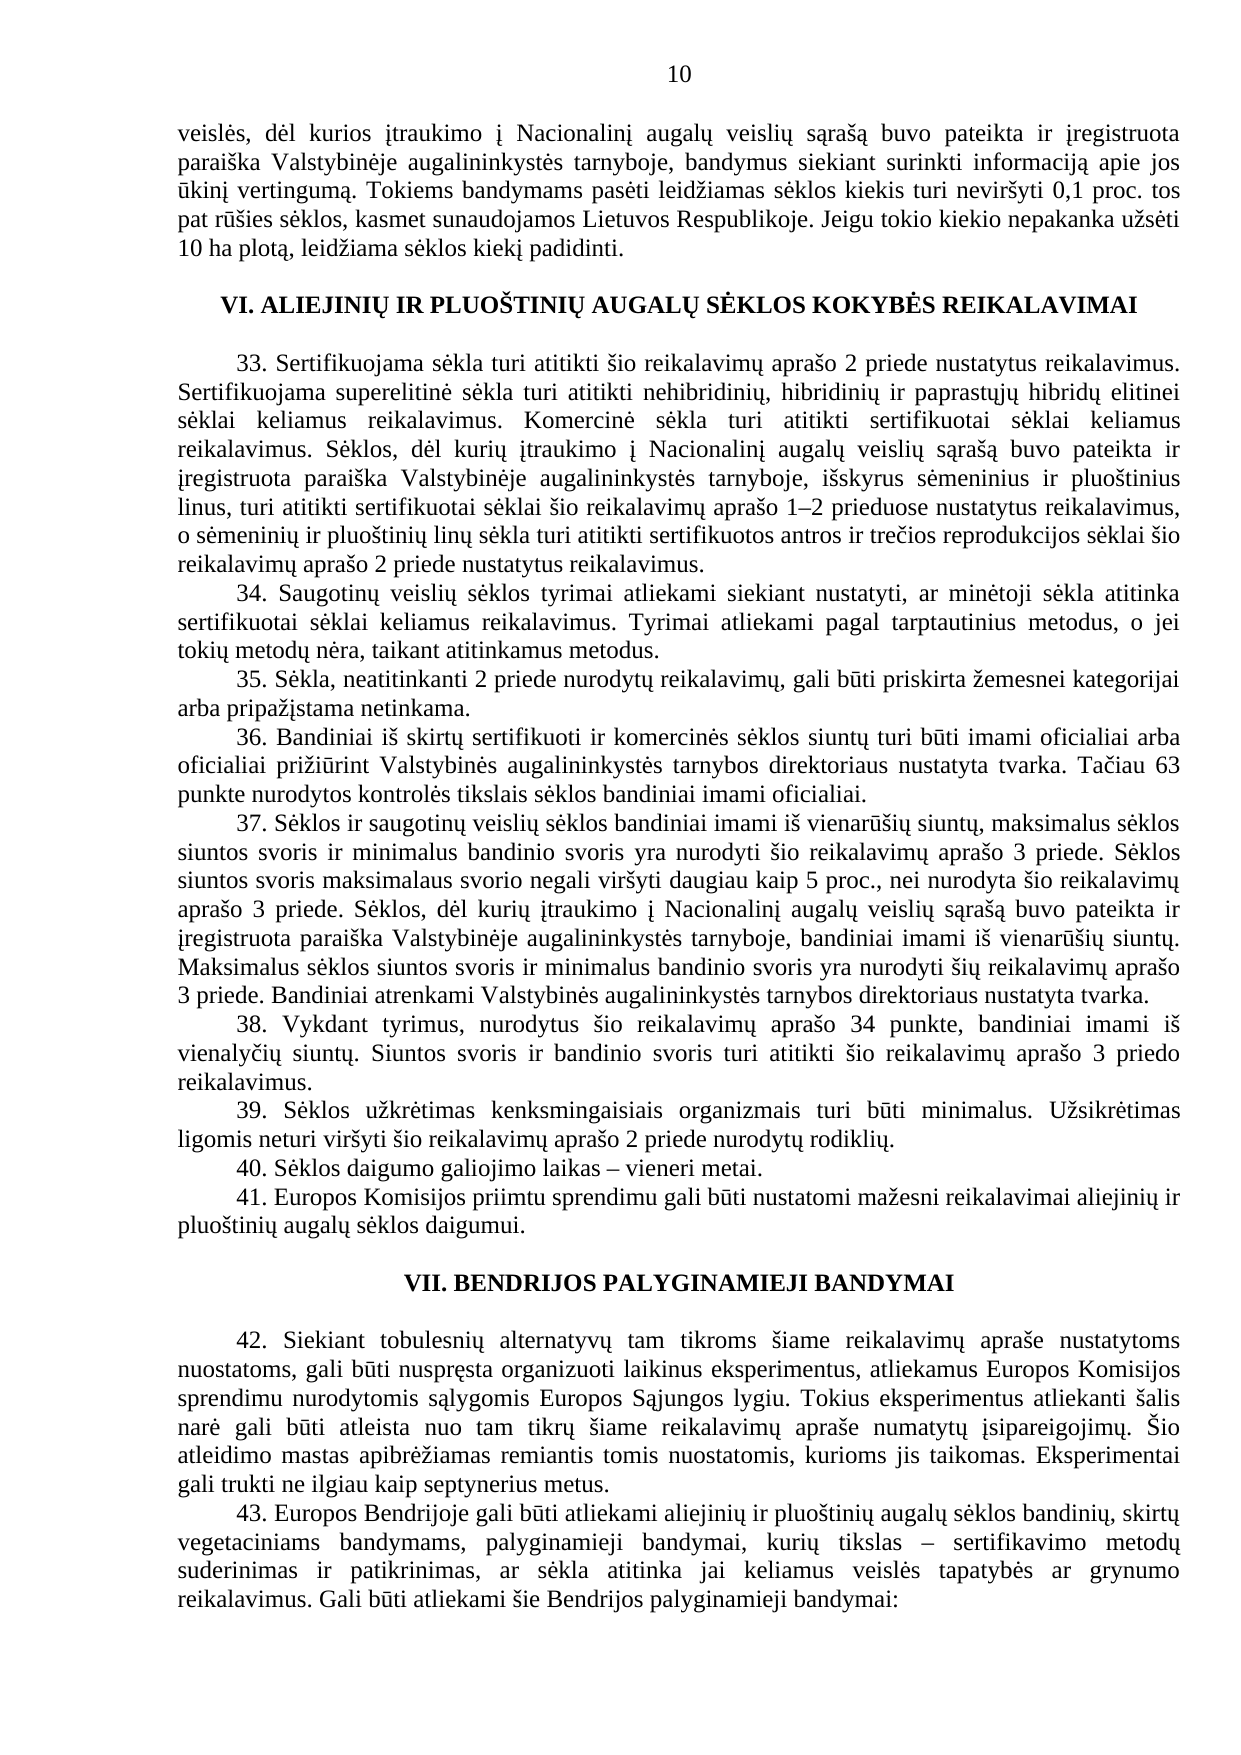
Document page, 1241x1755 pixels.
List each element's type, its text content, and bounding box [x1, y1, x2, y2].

text 36. Bandiniai iš skirtų sertifikuoti ir komercinės sėklos siuntų turi būti imami oficialiai arba oficialiai prižiūrint Valstybinės augalininkystės tarnybos direktoriaus nustatyta tvarka. Tačiau 63 punkte nurodytos kontrolės tikslais sėklos bandiniai imami oficialiai. [177, 722, 1181, 808]
text 34. Saugotinų veislių sėklos tyrimai atliekami siekiant nustatyti, ar minėtoji sėkla atitinka sertifikuotai sėklai keliamus reikalavimus. Tyrimai atliekami pagal tarptautinius metodus, o jei tokių metodų nėra, taikant atitinkamus metodus. [177, 578, 1181, 664]
text 43. Europos Bendrijoje gali būti atliekami aliejinių ir pluoštinių augalų sėklos bandinių, skirtų vegetaciniams bandymams, palyginamieji bandymai, kurių tikslas – sertifikavimo metodų suderinimas ir patikrinimas, ar sėkla atitinka jai keliamus veislės tapatybės ar grynumo reikalavimus. Gali būti atliekami šie Bendrijos palyginamieji bandymai: [177, 1498, 1181, 1613]
text 39. Sėklos užkrėtimas kenksmingaisiais organizmais turi būti minimalus. Užsikrėtimas ligomis neturi viršyti šio reikalavimų aprašo 2 priede nurodytų rodiklių. [177, 1096, 1181, 1153]
text 41. Europos Komisijos priimtu sprendimu gali būti nustatomi mažesni reikalavimai aliejinių ir pluoštinių augalų sėklos daigumui. [177, 1182, 1181, 1239]
text 37. Sėklos ir saugotinų veislių sėklos bandiniai imami iš vienarūšių siuntų, maksimalus sėklos siuntos svoris ir minimalus bandinio svoris yra nurodyti šio reikalavimų aprašo 3 priede. Sėklos siuntos svoris maksimalaus svorio negali viršyti daugiau kaip 5 proc., nei nurodyta šio reikalavimų aprašo 3 priede. Sėklos, dėl kurių įtraukimo į Nacionalinį augalų veislių sąrašą buvo pateikta ir įregistruota paraiška Valstybinėje augalininkystės tarnyboje, bandiniai imami iš vienarūšių siuntų. Maksimalus sėklos siuntos svoris ir minimalus bandinio svoris yra nurodyti šių reikalavimų aprašo 3 priede. Bandiniai atrenkami Valstybinės augalininkystės tarnybos direktoriaus nustatyta tvarka. [177, 808, 1181, 1009]
text 42. Siekiant tobulesnių alternatyvų tam tikroms šiame reikalavimų apraše nustatytoms nuostatoms, gali būti nuspręsta organizuoti laikinus eksperimentus, atliekamus Europos Komisijos sprendimu nurodytomis sąlygomis Europos Sąjungos lygiu. Tokius eksperimentus atliekanti šalis narė gali būti atleista nuo tam tikrų šiame reikalavimų apraše numatytų įsipareigojimų. Šio atleidimo mastas apibrėžiamas remiantis tomis nuostatomis, kurioms jis taikomas. Eksperimentai gali trukti ne ilgiau kaip septynerius metus. [177, 1326, 1181, 1498]
text 40. Sėklos daigumo galiojimo laikas – vieneri metai. [177, 1153, 1181, 1182]
text 35. Sėkla, neatitinkanti 2 priede nurodytų reikalavimų, gali būti priskirta žemesnei kategorijai arba pripažįstama netinkama. [177, 664, 1181, 722]
text VII. BENDRIJOS PALYGINAMIEJI BANDYMAI [177, 1268, 1181, 1297]
text 33. Sertifikuojama sėkla turi atitikti šio reikalavimų aprašo 2 priede nustatytus reikalavimus. Sertifikuojama superelitinė sėkla turi atitikti nehibridinių, hibridinių ir paprastųjų hibridų elitinei sėklai keliamus reikalavimus. Komercinė sėkla turi atitikti sertifikuotai sėklai keliamus reikalavimus. Sėklos, dėl kurių įtraukimo į Nacionalinį augalų veislių sąrašą buvo pateikta ir įregistruota paraiška Valstybinėje augalininkystės tarnyboje, išskyrus sėmeninius ir pluoštinius linus, turi atitikti sertifikuotai sėklai šio reikalavimų aprašo 1–2 prieduose nustatytus reikalavimus, o sėmeninių ir pluoštinių linų sėkla turi atitikti sertifikuotos antros ir trečios reprodukcijos sėklai šio reikalavimų aprašo 2 priede nustatytus reikalavimus. [177, 348, 1181, 578]
text veislės, dėl kurios įtraukimo į Nacionalinį augalų veislių sąrašą buvo pateikta ir įregistruota paraiška Valstybinėje augalininkystės tarnyboje, bandymus siekiant surinkti informaciją apie jos ūkinį vertingumą. Tokiems bandymams pasėti leidžiamas sėklos kiekis turi neviršyti 0,1 proc. tos pat rūšies sėklos, kasmet sunaudojamos Lietuvos Respublikoje. Jeigu tokio kiekio nepakanka užsėti 10 ha plotą, leidžiama sėklos kiekį padidinti. [177, 118, 1181, 262]
text VI. ALIEJINIŲ IR PLUOŠTINIŲ AUGALŲ SĖKLOS KOKYBĖS REIKALAVIMAI [177, 291, 1181, 319]
text 38. Vykdant tyrimus, nurodytus šio reikalavimų aprašo 34 punkte, bandiniai imami iš vienalyčių siuntų. Siuntos svoris ir bandinio svoris turi atitikti šio reikalavimų aprašo 3 priedo reikalavimus. [177, 1009, 1181, 1096]
